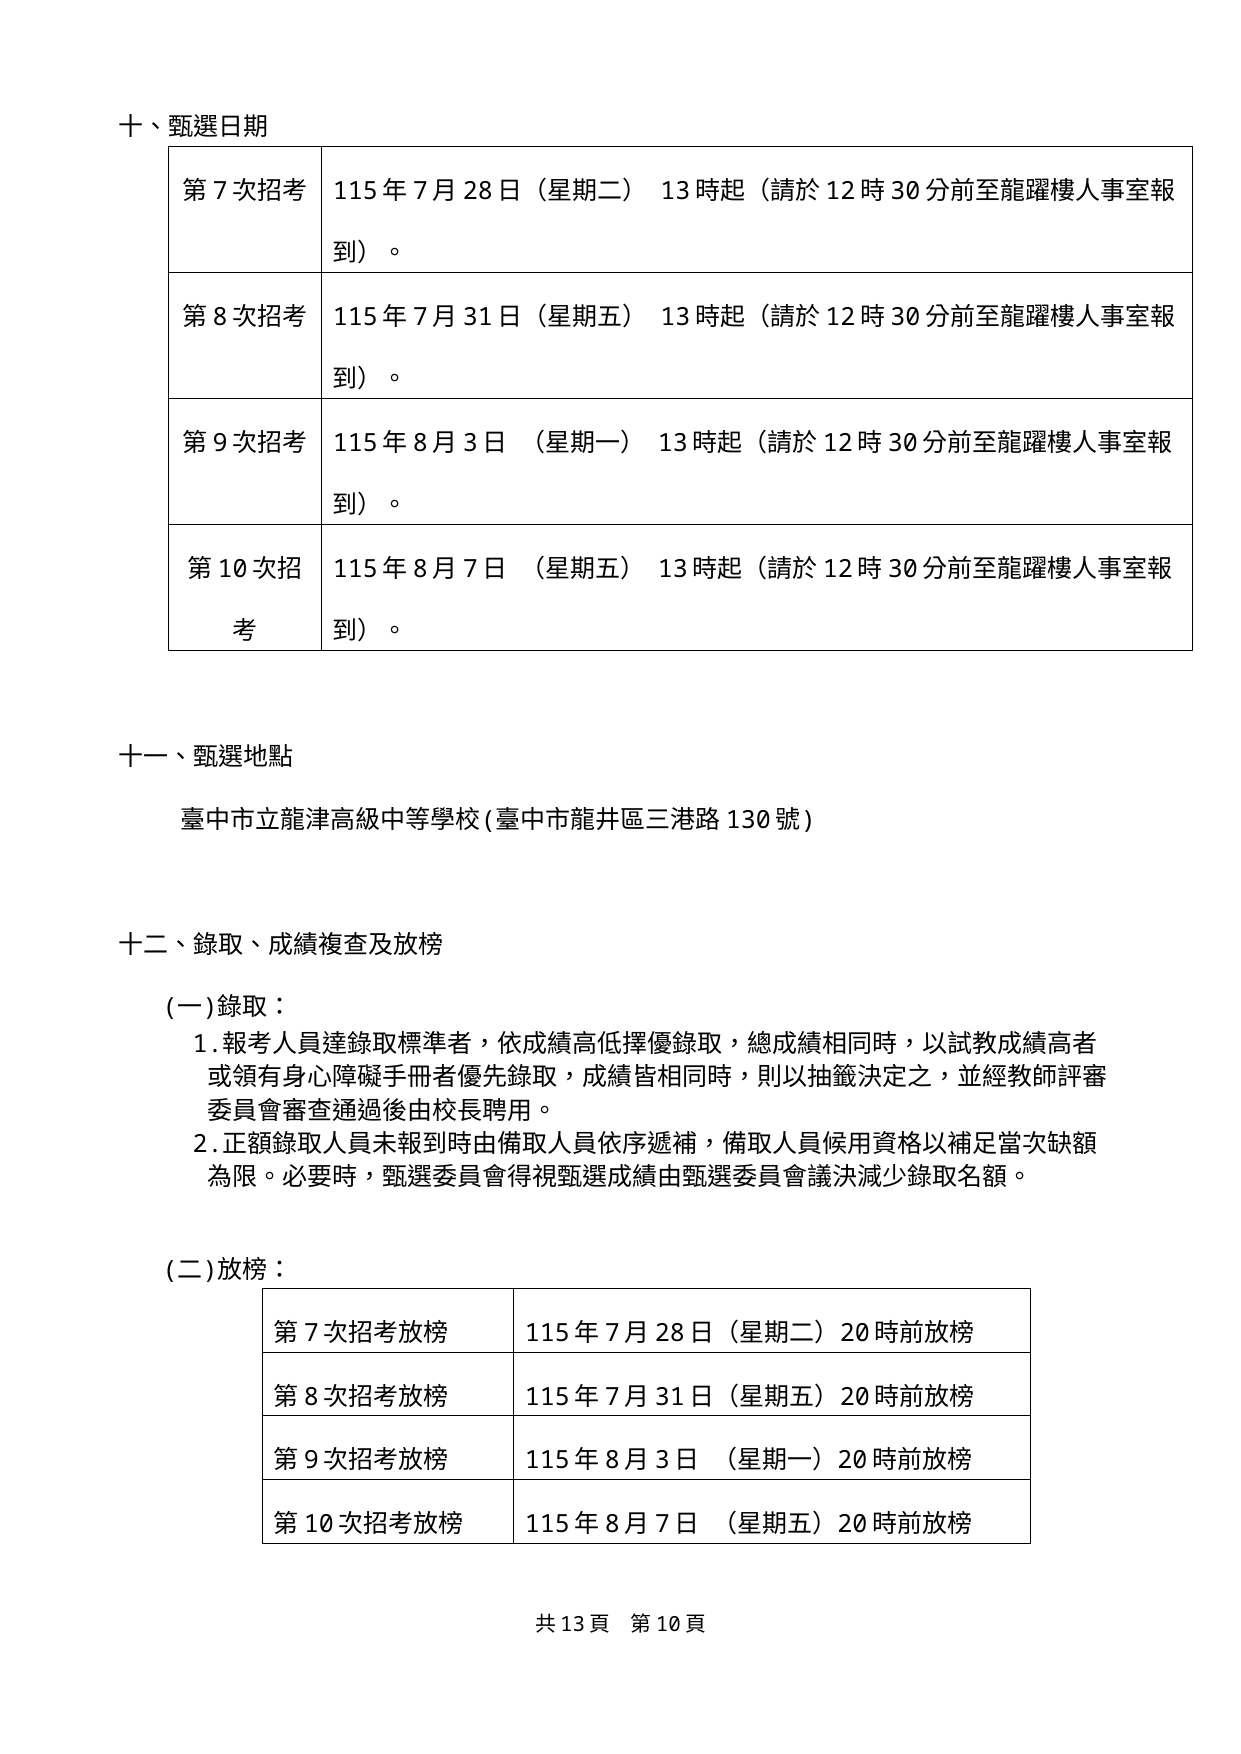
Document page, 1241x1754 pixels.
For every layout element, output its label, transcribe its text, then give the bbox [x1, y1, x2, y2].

table_cell 115年8月3日 （星期一）20時前放榜 [514, 1416, 1030, 1479]
table_cell 第9次招考 [169, 399, 321, 524]
text 十一、甄選地點 [118, 713, 1122, 776]
table_cell 第9次招考放榜 [263, 1416, 513, 1479]
text 十二、錄取、成績複查及放榜 [118, 901, 1122, 963]
text 2.正額錄取人員未報到時由備取人員依序遞補，備取人員候用資格以補足當次缺額為限。必要時，甄選委員會得視甄選成績由甄選委員會議決減少錄取名額。 [192, 1126, 1122, 1192]
table_cell 115年8月3日 （星期一） 13時起（請於12時30分前至龍躍樓人事室報到）。 [322, 399, 1192, 524]
table_header 第7次招考 [169, 147, 321, 272]
text 臺中市立龍津高級中等學校(臺中市龍井區三港路130號) [181, 776, 1122, 838]
table_cell 第8次招考 [169, 273, 321, 398]
text (一)錄取： [118, 963, 1122, 1026]
table_cell 115年8月7日 （星期五）20時前放榜 [514, 1480, 1030, 1542]
text 1.報考人員達錄取標準者，依成績高低擇優錄取，總成績相同時，以試教成績高者或領有身心障礙手冊者優先錄取，成績皆相同時，則以抽籤決定之，並經教師評審委員會審查通過後由校長聘用。 [192, 1026, 1122, 1126]
table_cell 115年8月7日 （星期五） 13時起（請於12時30分前至龍躍樓人事室報到）。 [322, 525, 1192, 650]
table_cell 第10次招考 [169, 525, 321, 650]
table_cell 115年7月31日（星期五） 13時起（請於12時30分前至龍躍樓人事室報到）。 [322, 273, 1192, 398]
text (二)放榜： [118, 1226, 1122, 1288]
table_cell 115年7月31日（星期五）20時前放榜 [514, 1353, 1030, 1415]
table_cell 第8次招考放榜 [263, 1353, 513, 1415]
table_header 115年7月28日（星期二）20時前放榜 [514, 1289, 1030, 1352]
table_header 第7次招考放榜 [263, 1289, 513, 1352]
text 十、甄選日期 [118, 83, 1122, 146]
table_header 115年7月28日（星期二） 13時起（請於12時30分前至龍躍樓人事室報到）。 [322, 147, 1192, 272]
table_cell 第10次招考放榜 [263, 1480, 513, 1542]
